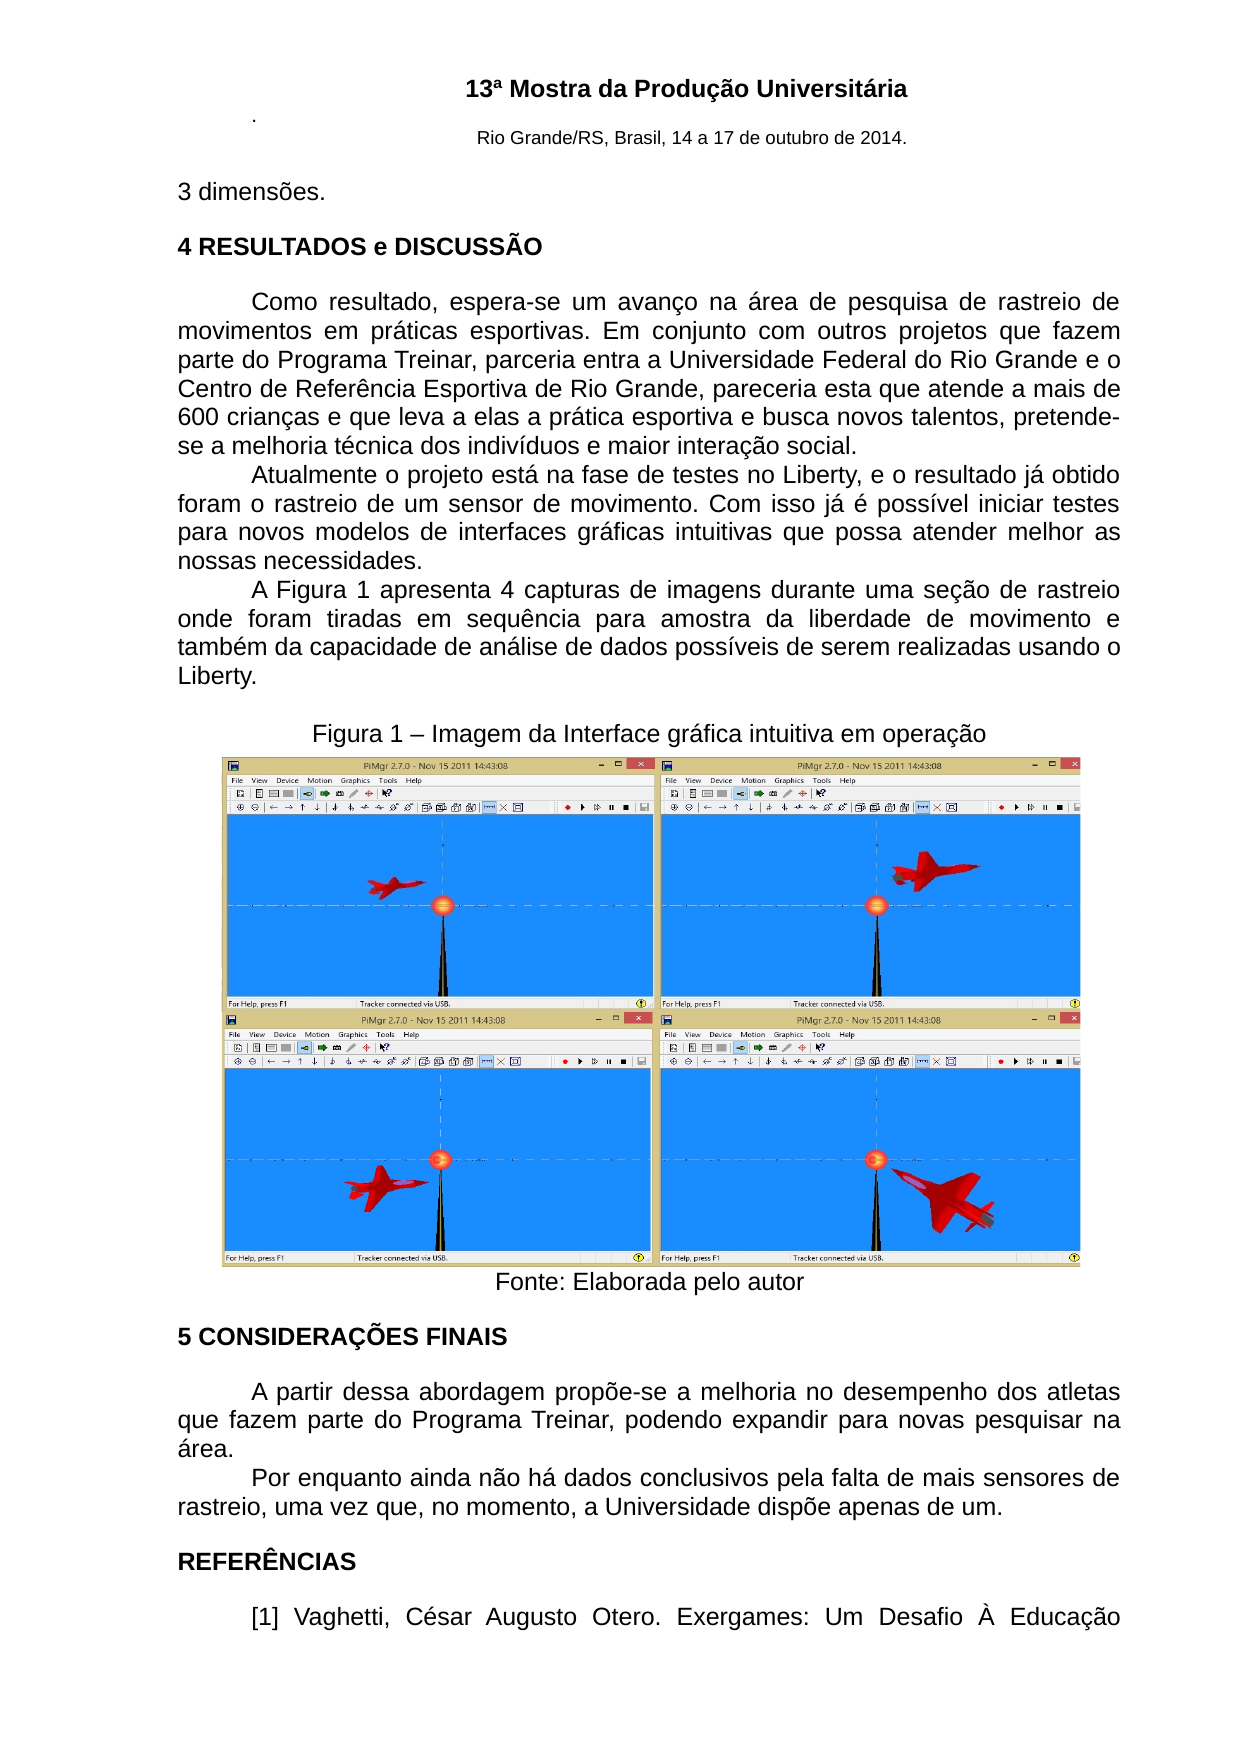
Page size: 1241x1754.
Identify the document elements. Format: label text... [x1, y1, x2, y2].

text Fonte: Elaborada pelo autor [177, 747, 1122, 1295]
text Por enquanto ainda não há dados conclusivos pela falta de mais sensores de rastreio, uma vez que, no momento, a Universidade dispõe apenas de um. [177, 1463, 1122, 1521]
text A partir dessa abordagem propõe-se a melhoria no desempenho dos atletas que fazem parte do Programa Treinar, podendo expandir para novas pesquisar na área. [177, 1377, 1122, 1463]
text A Figura 1 apresenta 4 capturas de imagens durante uma seção de rastreio onde foram tiradas em sequência para amostra da liberdade de movimento e também da capacidade de análise de dados possíveis de serem realizadas usando o Liberty. [177, 575, 1122, 690]
text Atualmente o projeto está na fase de testes no Liberty, e o resultado já obtido foram o rastreio de um sensor de movimento. Com isso já é possível iniciar testes para novos modelos de interfaces gráficas intuitivas que possa atender melhor as nossas necessidades. [177, 460, 1122, 575]
text Figura 1 – Imagem da Interface gráfica intuitiva em operação [177, 719, 1122, 747]
text [1] Vaghetti, César Augusto Otero. Exergames: Um Desafio À Educação [177, 1602, 1122, 1631]
text REFERÊNCIAS [177, 1547, 1122, 1576]
text 5 CONSIDERAÇÕES FINAIS [177, 1322, 1122, 1350]
text 4 RESULTADOS e DISCUSSÃO [177, 232, 1122, 261]
picture [221, 757, 1081, 1267]
text Como resultado, espera-se um avanço na área de pesquisa de rastreio de movimentos em práticas esportivas. Em conjunto com outros projetos que fazem parte do Programa Treinar, parceria entra a Universidade Federal do Rio Grande e o Centro de Referência Esportiva de Rio Grande, pareceria esta que atende a mais de 600 crianças e que leva a elas a prática esportiva e busca novos talentos, pretende-se a melhoria técnica dos indivíduos e maior interação social. [177, 287, 1122, 460]
text 3 dimensões. [177, 177, 1122, 206]
